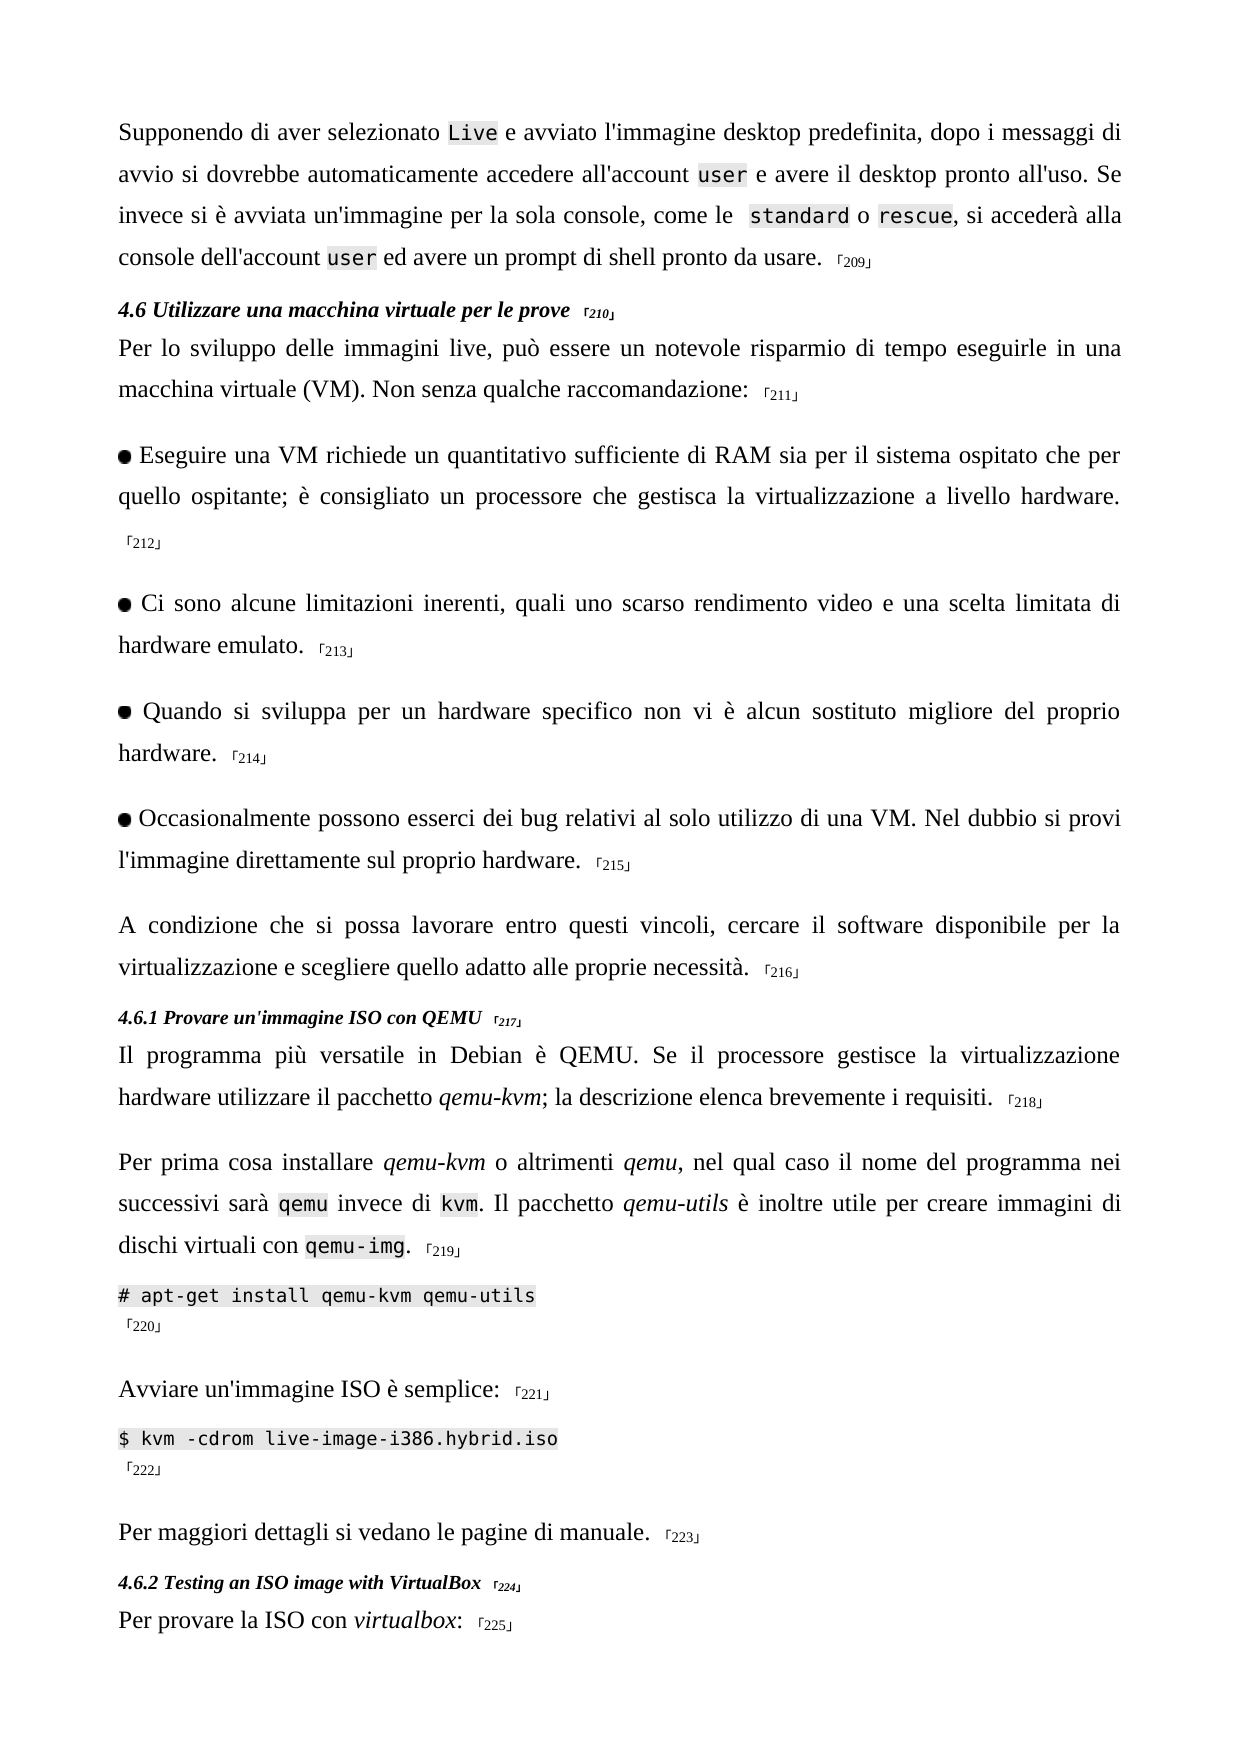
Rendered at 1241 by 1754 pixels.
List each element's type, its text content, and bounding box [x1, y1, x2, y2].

subtitle 4.6.2 Testing an ISO image with VirtualBox 「224」 [118, 1571, 1122, 1594]
text Per lo sviluppo delle immagini live, può essere un notevole risparmio di tempo eseguirle in una macchina virtuale (VM). Non senza qualche raccomandazione: 「211」 [118, 334, 1122, 403]
text A condizione che si possa lavorare entro questi vincoli, cercare il software disponibile per la virtualizzazione e scegliere quello adatto alle proprie necessità. 「216」 [118, 911, 1122, 981]
text Supponendo di aver selezionato Live e avviato l'immagine desktop predefinita, dopo i messaggi di avvio si dovrebbe automaticamente accedere all'account user e avere il desktop pronto all'uso. Se invece si è avviata un'immagine per la sola console, come le immagini precompilate standard o rescue, si accederà alla console dell'account user ed avere un prompt di shell pronto da usare. 「209」 [118, 118, 1122, 271]
text Eseguire una VM richiede un quantitativo sufficiente di RAM sia per il sistema ospitato che per quello ospitante; è consigliato un processore che gestisca la virtualizzazione a livello hardware. 「212」 [118, 441, 1122, 552]
text 「222」 [118, 1450, 1122, 1478]
text Per provare la ISO con virtualbox: 「225」 [118, 1606, 1122, 1633]
text Quando si sviluppa per un hardware specifico non vi è alcun sostituto migliore del proprio hardware. 「214」 [118, 697, 1122, 766]
text Ci sono alcune limitazioni inerenti, quali uno scarso rendimento video e una scelta limitata di hardware emulato. 「213」 [118, 589, 1122, 659]
picture [118, 813, 132, 827]
picture [118, 450, 132, 464]
text Il programma più versatile in Debian è QEMU. Se il processore gestisce la virtualizzazione hardware utilizzare il pacchetto qemu-kvm; la descrizione elenca brevemente i requisiti. 「218」 [118, 1041, 1122, 1111]
text 「220」 [118, 1307, 1122, 1335]
subtitle 4.6.1 Provare un'immagine ISO con QEMU 「217」 [118, 1007, 1122, 1029]
subtitle 4.6 Utilizzare una macchina virtuale per le prove 「210」 [118, 297, 1122, 322]
text # apt-get install qemu-kvm qemu-utils [536, 1285, 1122, 1307]
text Avviare un'immagine ISO è semplice: 「221」 [118, 1374, 1122, 1402]
text Per maggiori dettagli si vedano le pagine di manuale. 「223」 [118, 1517, 1122, 1546]
text $ kvm -cdrom live-image-i386.hybrid.iso [558, 1428, 1122, 1450]
text Per prima cosa installare qemu-kvm o altrimenti qemu, nel qual caso il nome del programma nei successivi sarà qemu invece di kvm. Il pacchetto qemu-utils è inoltre utile per creare immagini di dischi virtuali con qemu-img. 「219」 [118, 1148, 1122, 1259]
picture [118, 706, 132, 719]
picture [118, 598, 132, 612]
text Occasionalmente possono esserci dei bug relativi al solo utilizzo di una VM. Nel dubbio si provi l'immagine direttamente sul proprio hardware. 「215」 [118, 804, 1122, 874]
